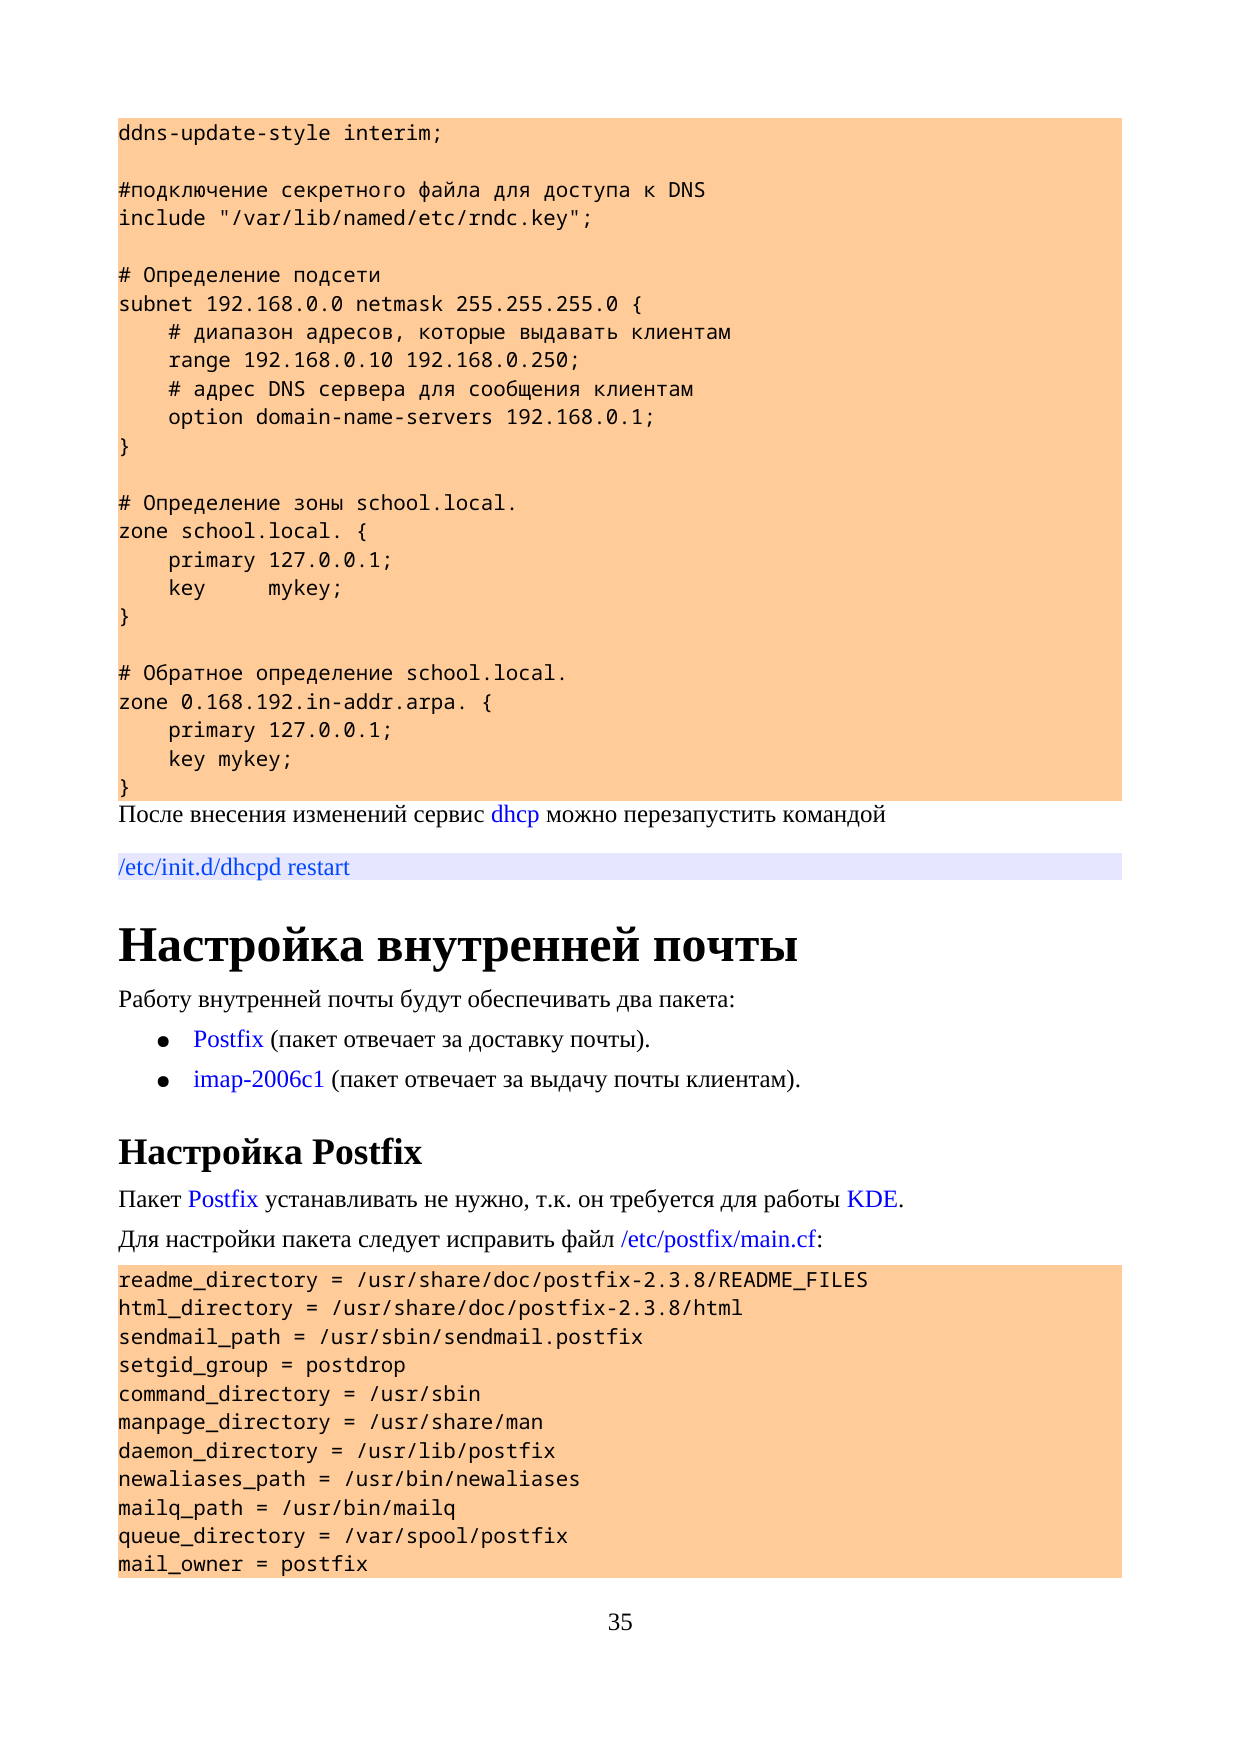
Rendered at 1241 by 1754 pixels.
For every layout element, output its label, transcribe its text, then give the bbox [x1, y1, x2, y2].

subtitle Настройка Postfix [118, 1131, 1122, 1172]
text # Обратное определение school.local. zone 0.168.192.in-addr.arpa. { primary 127.0.0.1; key mykey; } [118, 658, 1122, 801]
text #подключение секретного файла для доступа к DNS include "/var/lib/named/etc/rndc.key"; [118, 175, 1122, 260]
text manpage_directory = /usr/share/man [118, 1407, 1122, 1436]
subtitle Настройка внутренней почты [118, 917, 1122, 972]
text setgid_group = postdrop [118, 1350, 1122, 1379]
text daemon_directory = /usr/lib/postfix [118, 1436, 1122, 1464]
text # Определение зоны school.local. zone school.local. { primary 127.0.0.1; key mykey; } [118, 488, 1122, 658]
text Пакет Postfix устанавливать не нужно, т.к. он требуется для работы KDE. [118, 1185, 1122, 1212]
list Postfix (пакет отвечает за доставку почты). [156, 1025, 1122, 1053]
text command_directory = /usr/sbin [118, 1379, 1122, 1407]
text Работу внутренней почты будут обеспечивать два пакета: [118, 985, 1122, 1013]
text html_directory = /usr/share/doc/postfix-2.3.8/html [118, 1293, 1122, 1322]
text ddns-update-style interim; [118, 118, 1122, 175]
text readme_directory = /usr/share/doc/postfix-2.3.8/README_FILES [118, 1265, 1122, 1293]
text # диапазон адресов, которые выдавать клиентам range 192.168.0.10 192.168.0.250; [118, 317, 1122, 374]
text mail_owner = postfix [118, 1549, 1122, 1578]
text /etc/init.d/dhcpd restart [118, 853, 1122, 880]
text sendmail_path = /usr/sbin/sendmail.postfix [118, 1322, 1122, 1350]
text Для настройки пакета следует исправить файл /etc/postfix/main.cf: [118, 1225, 1122, 1253]
text queue_directory = /var/spool/postfix [118, 1521, 1122, 1549]
text mailq_path = /usr/bin/mailq [118, 1493, 1122, 1521]
text newaliases_path = /usr/bin/newaliases [118, 1464, 1122, 1493]
list imap-2006c1 (пакет отвечает за выдачу почты клиентам). [156, 1065, 1122, 1093]
text После внесения изменений сервис dhcp можно перезапустить командой [118, 801, 1122, 828]
text # адрес DNS сервера для сообщения клиентам option domain-name-servers 192.168.0.1; } [118, 374, 1122, 488]
text # Определение подсети subnet 192.168.0.0 netmask 255.255.255.0 { [118, 260, 1122, 317]
